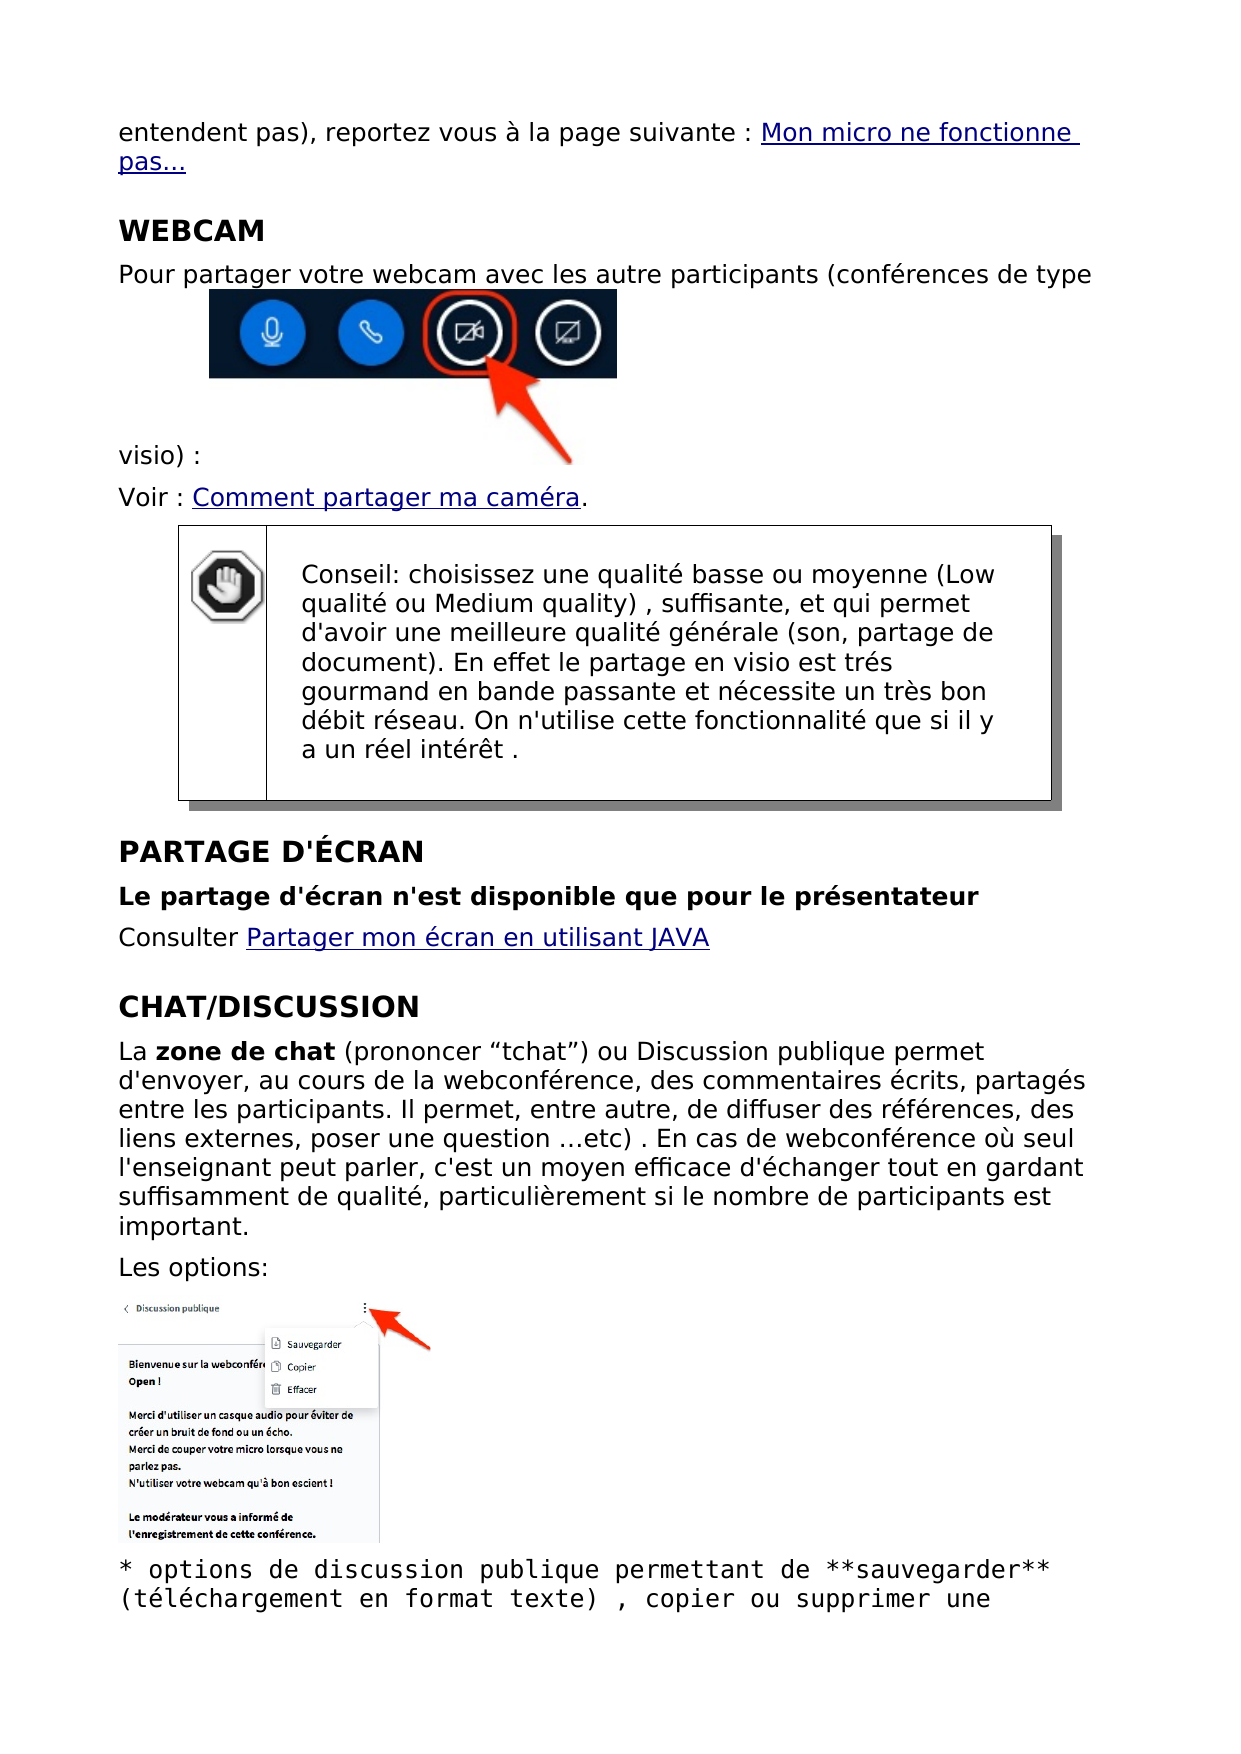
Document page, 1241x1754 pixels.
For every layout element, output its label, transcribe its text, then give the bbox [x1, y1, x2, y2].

text * options de discussion publique permettant de **sauvegarder** (téléchargement en format texte) , copier ou supprimer une [118, 1556, 1122, 1614]
subtitle WEBCAM [118, 214, 1122, 248]
text Consulter Partager mon écran en utilisant JAVA [118, 924, 1122, 953]
subtitle CHAT/DISCUSSION [118, 990, 1122, 1024]
text La zone de chat (prononcer “tchat”) ou Discussion publique permet d'envoyer, au cours de la webconférence, des commentaires écrits, partagés entre les participants. Il permet, entre autre, de diffuser des références, des liens externes, poser une question …etc) . En cas de webconférence où seul l'enseignant peut parler, c'est un moyen efficace d'échanger tout en gardant suffisamment de qualité, particulièrement si le nombre de participants est important. [118, 1037, 1122, 1241]
picture [209, 289, 617, 465]
text Les options: [118, 1253, 1122, 1283]
subtitle PARTAGE D'ÉCRAN [118, 836, 1122, 869]
picture [118, 1295, 431, 1543]
text Le partage d'écran n'est disponible que pour le présentateur [118, 882, 1122, 911]
table_header Conseil: choisissez une qualité basse ou moyenne (Low qualité ou Medium quality) , suffisante, et qui permet d'avoir une meilleure qualité générale (son, partage de document). En effet le partage en visio est trés gourmand en bande passante et nécessite un très bon débit réseau. On n'utilise cette fonctionnalité que si il y a un réel intérêt . [267, 526, 1051, 800]
text entendent pas), reportez vous à la page suivante : Mon micro ne fonctionne pas... [118, 118, 1122, 176]
table_header [179, 526, 266, 800]
text Pour partager votre webcam avec les autre participants (conférences de type visio) : [118, 260, 1122, 471]
picture [190, 548, 266, 624]
text Voir : Comment partager ma caméra. [118, 483, 1122, 512]
